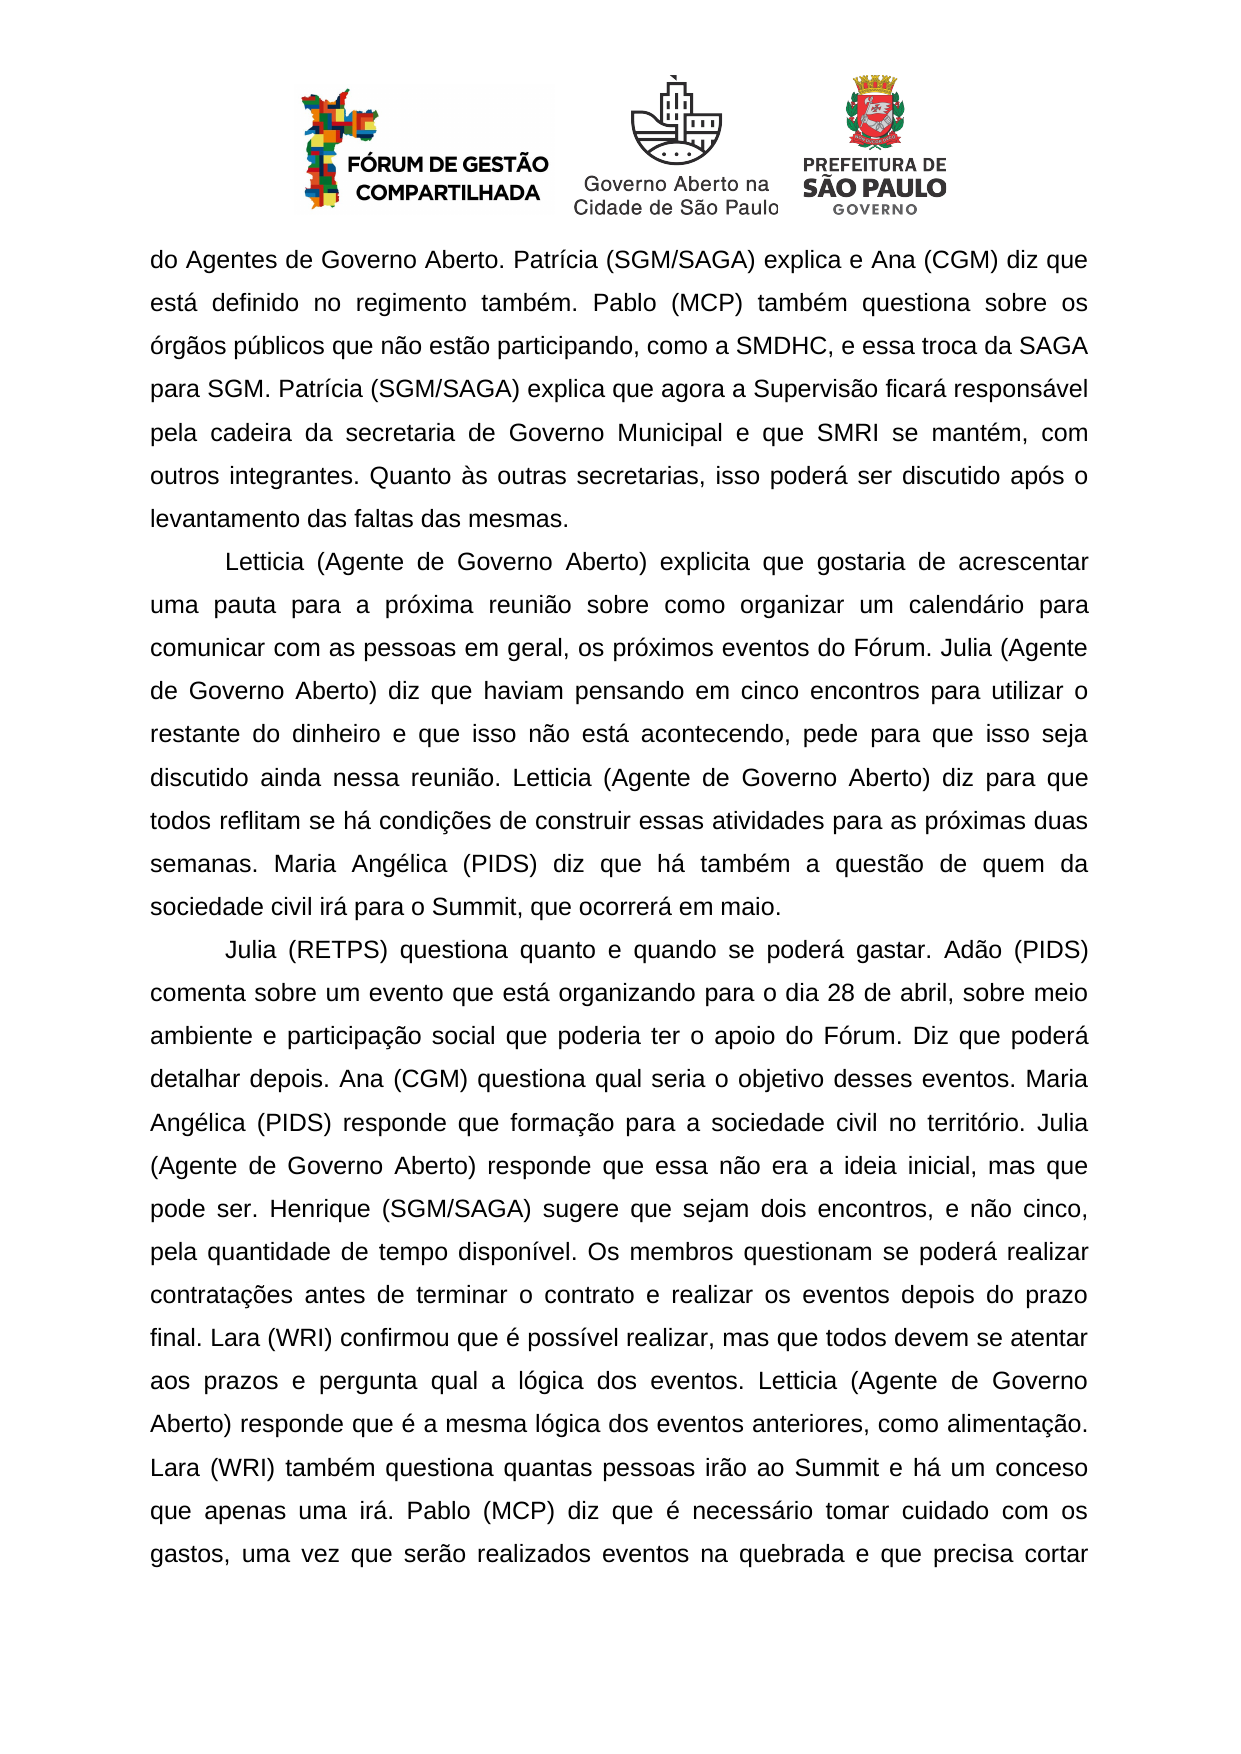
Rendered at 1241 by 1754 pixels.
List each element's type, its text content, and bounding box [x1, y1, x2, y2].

picture [293, 84, 555, 215]
text Julia (RETPS) questiona quanto e quando se poderá gastar. Adão (PIDS) comenta sobre um evento que está organizando para o dia 28 de abril, sobre meio ambiente e participação social que poderia ter o apoio do Fórum. Diz que poderá detalhar depois. Ana (CGM) questiona qual seria o objetivo desses eventos. Maria Angélica (PIDS) responde que formação para a sociedade civil no território. Julia (Agente de Governo Aberto) responde que essa não era a ideia inicial, mas que pode ser. Henrique (SGM/SAGA) sugere que sejam dois encontros, e não cinco, pela quantidade de tempo disponível. Os membros questionam se poderá realizar contratações antes de terminar o contrato e realizar os eventos depois do prazo final. Lara (WRI) confirmou que é possível realizar, mas que todos devem se atentar aos prazos e pergunta qual a lógica dos eventos. Letticia (Agente de Governo Aberto) responde que é a mesma lógica dos eventos anteriores, como alimentação. Lara (WRI) também questiona quantas pessoas irão ao Summit e há um conceso que apenas uma irá. Pablo (MCP) diz que é necessário tomar cuidado com os gastos, uma vez que serão realizados eventos na quebrada e que precisa cortar [150, 935, 1090, 1567]
picture [574, 75, 778, 215]
picture [803, 75, 947, 215]
text do Agentes de Governo Aberto. Patrícia (SGM/SAGA) explica e Ana (CGM) diz que está definido no regimento também. Pablo (MCP) também questiona sobre os órgãos públicos que não estão participando, como a SMDHC, e essa troca da SAGA para SGM. Patrícia (SGM/SAGA) explica que agora a Supervisão ficará responsável pela cadeira da secretaria de Governo Municipal e que SMRI se mantém, com outros integrantes. Quanto às outras secretarias, isso poderá ser discutido após o levantamento das faltas das mesmas. [150, 245, 1090, 532]
text Letticia (Agente de Governo Aberto) explicita que gostaria de acrescentar uma pauta para a próxima reunião sobre como organizar um calendário para comunicar com as pessoas em geral, os próximos eventos do Fórum. Julia (Agente de Governo Aberto) diz que haviam pensando em cinco encontros para utilizar o restante do dinheiro e que isso não está acontecendo, pede para que isso seja discutido ainda nessa reunião. Letticia (Agente de Governo Aberto) diz para que todos reflitam se há condições de construir essas atividades para as próximas duas semanas. Maria Angélica (PIDS) diz que há também a questão de quem da sociedade civil irá para o Summit, que ocorrerá em maio. [150, 547, 1090, 921]
